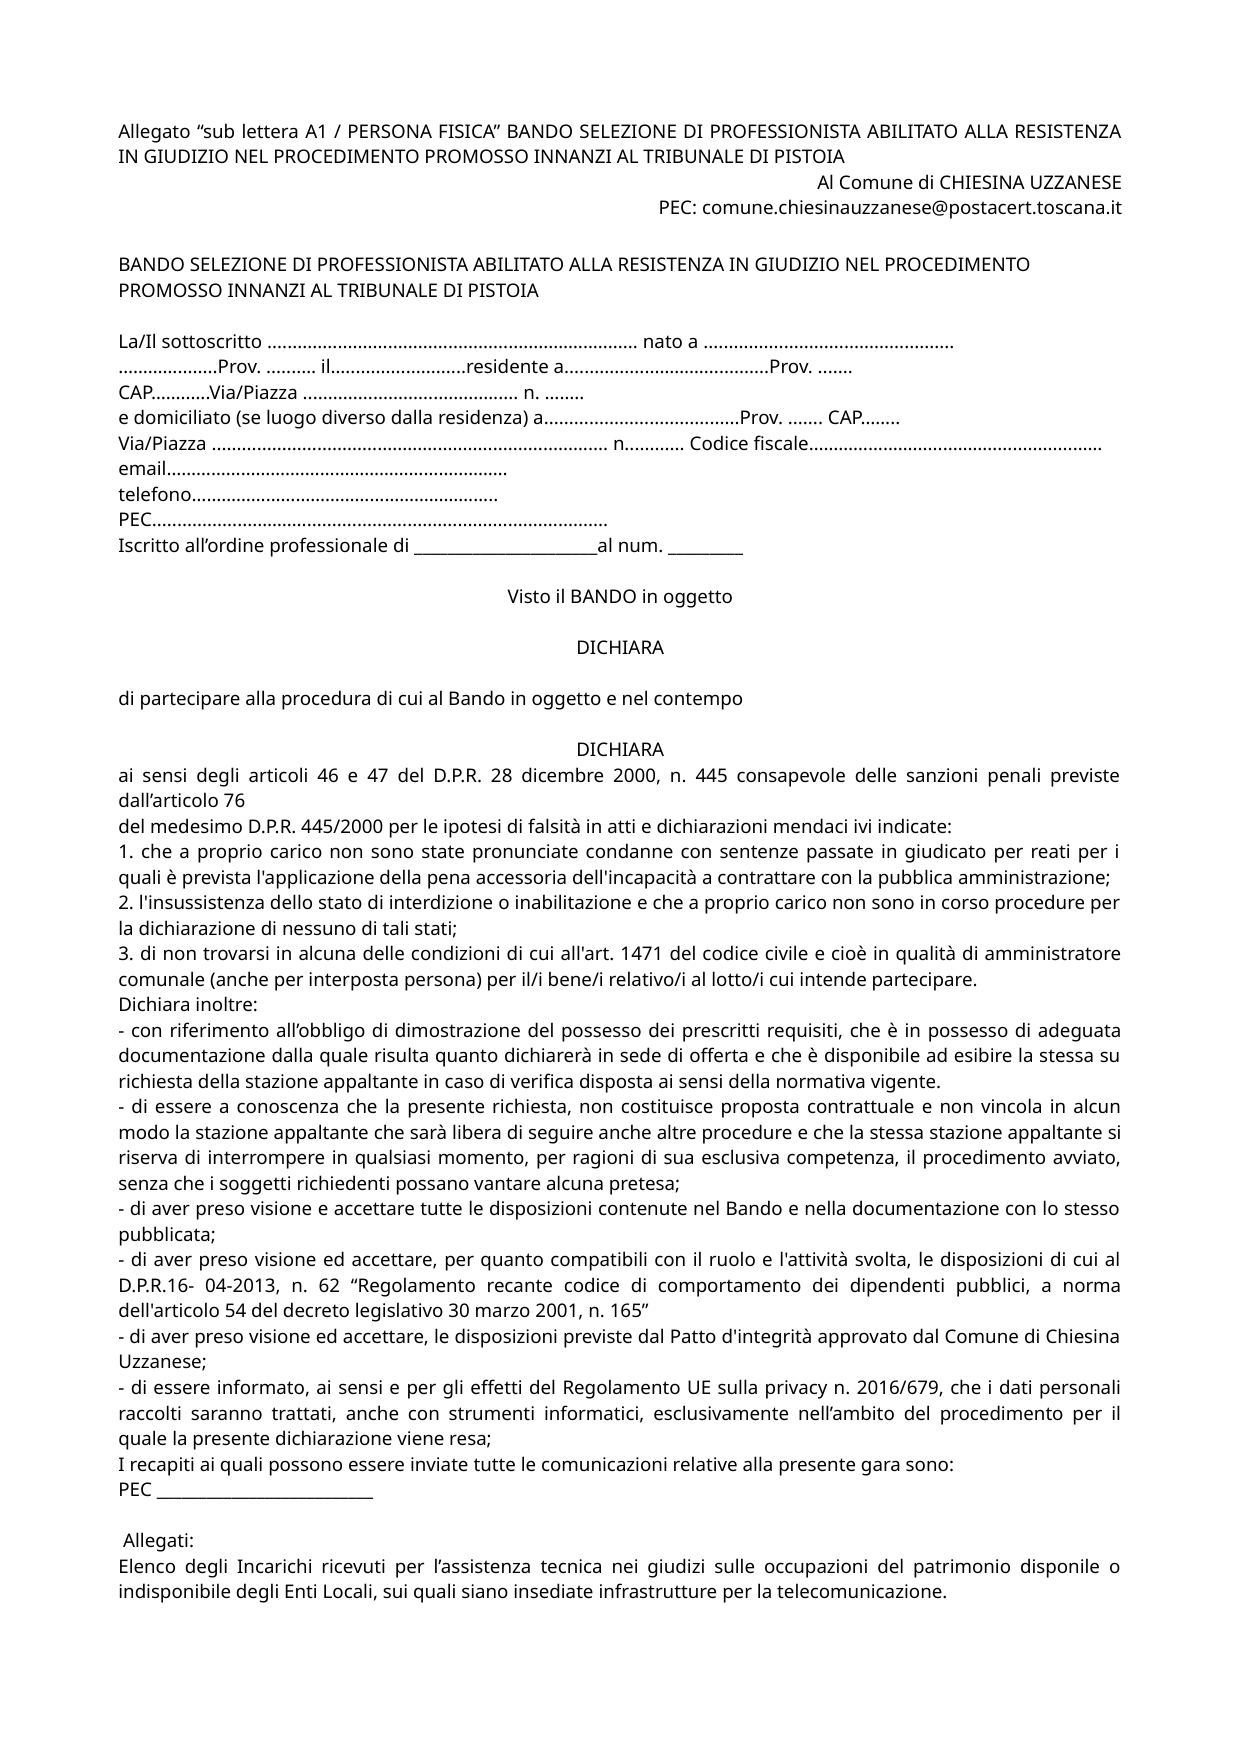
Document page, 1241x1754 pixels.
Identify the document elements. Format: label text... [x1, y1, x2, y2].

text PEC.....................………............................................................. [118, 507, 1122, 532]
text - di essere informato, ai sensi e per gli effetti del Regolamento UE sulla privacy n. 2016/679, che i dati personali raccolti saranno trattati, anche con strumenti informatici, esclusivamente nell’ambito del procedimento per il quale la presente dichiarazione viene resa; [118, 1374, 1122, 1451]
text di partecipare alla procedura di cui al Bando in oggetto e nel contempo [118, 685, 1122, 711]
text - di essere a conoscenza che la presente richiesta, non costituisce proposta contrattuale e non vincola in alcun modo la stazione appaltante che sarà libera di seguire anche altre procedure e che la stessa stazione appaltante si riserva di interrompere in qualsiasi momento, per ragioni di sua esclusiva competenza, il procedimento avviato, senza che i soggetti richiedenti possano vantare alcuna pretesa; [118, 1094, 1122, 1196]
text DICHIARA [118, 736, 1122, 762]
text Dichiara inoltre: [118, 992, 1122, 1017]
text Allegati: [118, 1527, 1122, 1553]
text 1. che a proprio carico non sono state pronunciate condanne con sentenze passate in giudicato per reati per i quali è prevista l'applicazione della pena accessoria dell'incapacità a contrattare con la pubblica amministrazione; [118, 838, 1122, 889]
text Elenco degli Incarichi ricevuti per l’assistenza tecnica nei giudizi sulle occupazioni del patrimonio disponile o indisponibile degli Enti Locali, sui quali siano insediate infrastrutture per la telecomunicazione. [118, 1553, 1122, 1604]
text 2. l'insussistenza dello stato di interdizione o inabilitazione e che a proprio carico non sono in corso procedure per la dichiarazione di nessuno di tali stati; [118, 889, 1122, 941]
text - di aver preso visione e accettare tutte le disposizioni contenute nel Bando e nella documentazione con lo stesso pubblicata; [118, 1196, 1122, 1247]
text Al Comune di CHIESINA UZZANESE [118, 169, 1122, 195]
text telefono…………………………………………………….. [118, 481, 1122, 507]
text Visto il BANDO in oggetto [118, 583, 1122, 609]
text BANDO SELEZIONE DI PROFESSIONISTA ABILITATO ALLA RESISTENZA IN GIUDIZIO NEL PROCEDIMENTO PROMOSSO INNANZI AL TRIBUNALE DI PISTOIA [118, 251, 1122, 302]
text PEC __________________________ [118, 1476, 1122, 1502]
text PEC: comune.chiesinauzzanese@postacert.toscana.it [118, 195, 1122, 220]
text - con riferimento all’obbligo di dimostrazione del possesso dei prescritti requisiti, che è in possesso di adeguata documentazione dalla quale risulta quanto dichiarerà in sede di offerta e che è disponibile ad esibire la stessa su richiesta della stazione appaltante in caso di verifica disposta ai sensi della normativa vigente. [118, 1017, 1122, 1094]
text I recapiti ai quali possono essere inviate tutte le comunicazioni relative alla presente gara sono: [118, 1451, 1122, 1476]
text e domiciliato (se luogo diverso dalla residenza) a.......................................Prov. ....... CAP…….. [118, 404, 1122, 430]
text DICHIARA [118, 634, 1122, 660]
text Allegato “sub lettera A1 / PERSONA FISICA” BANDO SELEZIONE DI PROFESSIONISTA ABILITATO ALLA RESISTENZA IN GIUDIZIO NEL PROCEDIMENTO PROMOSSO INNANZI AL TRIBUNALE DI PISTOIA [118, 118, 1122, 169]
text ai sensi degli articoli 46 e 47 del D.P.R. 28 dicembre 2000, n. 445 consapevole delle sanzioni penali previste dall’articolo 76 [118, 762, 1122, 813]
text del medesimo D.P.R. 445/2000 per le ipotesi di falsità in atti e dichiarazioni mendaci ivi indicate: [118, 813, 1122, 838]
text Iscritto all’ordine professionale di ______________________al num. _________ [118, 532, 1122, 558]
text La/Il sottoscritto .........................................................………........ nato a ..................................................…………........Prov. .......… il…........................residente a...................……….............Prov. ....... CAP……..….Via/Piazza ....................................….... n. …….. [118, 328, 1122, 404]
text - di aver preso visione ed accettare, le disposizioni previste dal Patto d'integrità approvato dal Comune di Chiesina Uzzanese; [118, 1323, 1122, 1374]
text - di aver preso visione ed accettare, per quanto compatibili con il ruolo e l'attività svolta, le disposizioni di cui al D.P.R.16- 04-2013, n. 62 “Regolamento recante codice di comportamento dei dipendenti pubblici, a norma dell'articolo 54 del decreto legislativo 30 marzo 2001, n. 165” [118, 1247, 1122, 1323]
text Via/Piazza ........................................................................….... n............ Codice fiscale…………………........……..................…… email……………………….…………………………..……… [118, 430, 1122, 481]
text 3. di non trovarsi in alcuna delle condizioni di cui all'art. 1471 del codice civile e cioè in qualità di amministratore comunale (anche per interposta persona) per il/i bene/i relativo/i al lotto/i cui intende partecipare. [118, 941, 1122, 992]
